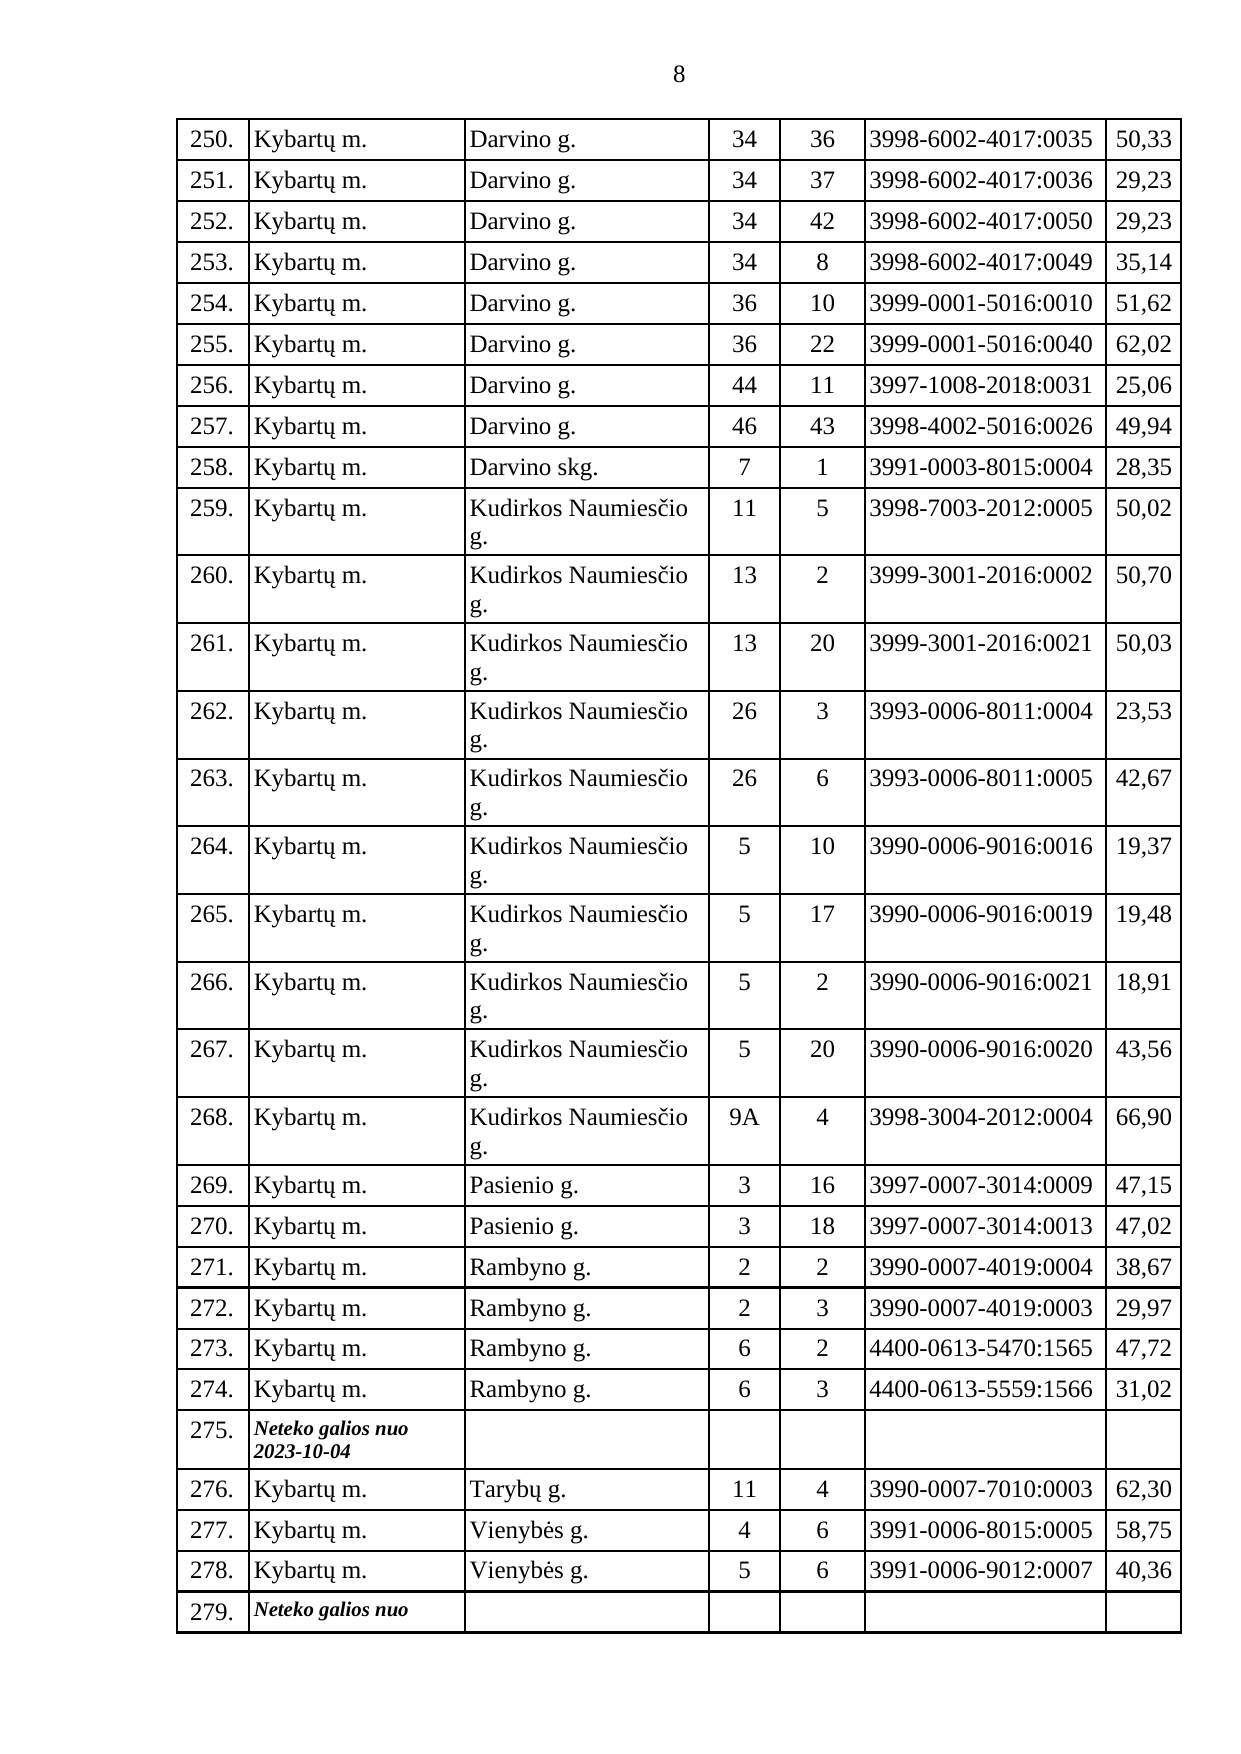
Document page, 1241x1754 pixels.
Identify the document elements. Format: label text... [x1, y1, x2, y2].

table_cell Rambyno g. [466, 1330, 708, 1368]
table_cell 35,14 [1107, 243, 1180, 282]
table_cell 44 [710, 366, 779, 405]
table_cell 3991-0006-8015:0005 [866, 1511, 1105, 1549]
table_cell Darvino g. [466, 120, 708, 159]
table_cell Kybartų m. [250, 1166, 464, 1204]
table_cell 4 [710, 1511, 779, 1549]
table_cell Kybartų m. [250, 120, 464, 159]
table_cell Kybartų m. [250, 284, 464, 323]
table_cell 10 [781, 827, 864, 893]
table_cell 18 [781, 1207, 864, 1246]
table_cell Neteko galios nuo [250, 1593, 464, 1631]
table_cell 13 [710, 556, 779, 622]
table_cell Pasienio g. [466, 1207, 708, 1246]
table_cell Kybartų m. [250, 325, 464, 364]
table_cell [866, 1411, 1105, 1468]
table_cell [466, 1411, 708, 1468]
table_cell 8 [781, 243, 864, 282]
table_cell 3991-0006-9012:0007 [866, 1552, 1105, 1590]
table_cell 50,02 [1107, 489, 1180, 554]
table_cell 3991-0003-8015:0004 [866, 448, 1105, 487]
table_cell [781, 1593, 864, 1631]
table_cell 7 [710, 448, 779, 487]
table_cell 19,37 [1107, 827, 1180, 893]
table_cell Darvino g. [466, 407, 708, 446]
table_cell Rambyno g. [466, 1289, 708, 1327]
table_cell Kybartų m. [250, 1370, 464, 1409]
table_cell Kudirkos Naumiesčio g. [466, 895, 708, 961]
table_cell 3997-0007-3014:0013 [866, 1207, 1105, 1246]
table_cell 2 [781, 1248, 864, 1286]
table_cell 34 [710, 120, 779, 159]
table_cell 267. [178, 1030, 248, 1096]
table_cell 276. [178, 1470, 248, 1508]
table_cell 260. [178, 556, 248, 622]
table_cell Kybartų m. [250, 1330, 464, 1368]
table_cell 269. [178, 1166, 248, 1204]
table_cell 3990-0006-9016:0020 [866, 1030, 1105, 1096]
table_cell 10 [781, 284, 864, 323]
table_cell 13 [710, 624, 779, 690]
table_cell 2 [781, 556, 864, 622]
table_cell 262. [178, 692, 248, 757]
table_cell 47,72 [1107, 1330, 1180, 1368]
table_cell 19,48 [1107, 895, 1180, 961]
table_cell Kybartų m. [250, 161, 464, 200]
table_cell 5 [710, 963, 779, 1028]
table_cell 37 [781, 161, 864, 200]
table_cell 3998-4002-5016:0026 [866, 407, 1105, 446]
table_cell 3990-0007-7010:0003 [866, 1470, 1105, 1508]
table_cell Darvino g. [466, 284, 708, 323]
table_cell 11 [710, 1470, 779, 1508]
table_cell 36 [710, 325, 779, 364]
table_cell Kudirkos Naumiesčio g. [466, 963, 708, 1028]
table_cell Kudirkos Naumiesčio g. [466, 489, 708, 554]
table_cell 3998-3004-2012:0004 [866, 1098, 1105, 1164]
table_cell 5 [710, 1030, 779, 1096]
table_cell 3997-1008-2018:0031 [866, 366, 1105, 405]
table_cell 275. [178, 1411, 248, 1468]
table_cell 66,90 [1107, 1098, 1180, 1164]
table_cell Darvino g. [466, 243, 708, 282]
table_cell Kybartų m. [250, 1552, 464, 1590]
table_cell 255. [178, 325, 248, 364]
table_cell 29,23 [1107, 202, 1180, 241]
table_cell 258. [178, 448, 248, 487]
table_cell Kybartų m. [250, 963, 464, 1028]
table_cell Kybartų m. [250, 895, 464, 961]
table_cell 40,36 [1107, 1552, 1180, 1590]
table_cell 3993-0006-8011:0005 [866, 760, 1105, 825]
table_cell 26 [710, 692, 779, 757]
table_cell 46 [710, 407, 779, 446]
table_cell 3993-0006-8011:0004 [866, 692, 1105, 757]
table_cell Kybartų m. [250, 1289, 464, 1327]
table_cell Kudirkos Naumiesčio g. [466, 624, 708, 690]
table_cell 5 [781, 489, 864, 554]
table_cell Kybartų m. [250, 1207, 464, 1246]
table_cell 3990-0006-9016:0016 [866, 827, 1105, 893]
table_cell 3 [710, 1166, 779, 1204]
table_cell 58,75 [1107, 1511, 1180, 1549]
table_cell 11 [781, 366, 864, 405]
table_cell 251. [178, 161, 248, 200]
table_cell 3990-0007-4019:0004 [866, 1248, 1105, 1286]
table_cell 25,06 [1107, 366, 1180, 405]
table_cell 273. [178, 1330, 248, 1368]
table_cell 5 [710, 827, 779, 893]
table_cell Kudirkos Naumiesčio g. [466, 760, 708, 825]
table_cell 20 [781, 624, 864, 690]
table_cell 4400-0613-5559:1566 [866, 1370, 1105, 1409]
table_cell 3998-6002-4017:0036 [866, 161, 1105, 200]
table_cell 29,23 [1107, 161, 1180, 200]
table_cell 47,15 [1107, 1166, 1180, 1204]
table_cell 29,97 [1107, 1289, 1180, 1327]
table_cell 268. [178, 1098, 248, 1164]
table_cell 43,56 [1107, 1030, 1180, 1096]
table_cell Darvino g. [466, 366, 708, 405]
table_cell Kybartų m. [250, 624, 464, 690]
table_cell Rambyno g. [466, 1248, 708, 1286]
table_cell 3999-3001-2016:0021 [866, 624, 1105, 690]
table_cell Kybartų m. [250, 489, 464, 554]
table_cell 2 [781, 963, 864, 1028]
table_cell 47,02 [1107, 1207, 1180, 1246]
table_cell Kudirkos Naumiesčio g. [466, 556, 708, 622]
table_cell 272. [178, 1289, 248, 1327]
table_cell 50,70 [1107, 556, 1180, 622]
table_cell Kybartų m. [250, 692, 464, 757]
table_cell 5 [710, 1552, 779, 1590]
table_cell Kybartų m. [250, 1470, 464, 1508]
table_cell 49,94 [1107, 407, 1180, 446]
table_cell 274. [178, 1370, 248, 1409]
table_cell [1107, 1593, 1180, 1631]
table_cell Kybartų m. [250, 827, 464, 893]
table_cell 50,03 [1107, 624, 1180, 690]
table_cell 4400-0613-5470:1565 [866, 1330, 1105, 1368]
table_cell 51,62 [1107, 284, 1180, 323]
table_cell 264. [178, 827, 248, 893]
table_cell 50,33 [1107, 120, 1180, 159]
table_cell Darvino g. [466, 325, 708, 364]
table_cell Kybartų m. [250, 1098, 464, 1164]
table_cell 31,02 [1107, 1370, 1180, 1409]
table_cell 254. [178, 284, 248, 323]
table_cell 36 [710, 284, 779, 323]
table_cell 2 [710, 1248, 779, 1286]
table_cell 261. [178, 624, 248, 690]
table_cell Kybartų m. [250, 202, 464, 241]
table_cell Darvino g. [466, 161, 708, 200]
table_cell 18,91 [1107, 963, 1180, 1028]
table_cell 20 [781, 1030, 864, 1096]
table_cell Kybartų m. [250, 1511, 464, 1549]
table_cell 62,30 [1107, 1470, 1180, 1508]
table_cell Kudirkos Naumiesčio g. [466, 827, 708, 893]
table_cell 253. [178, 243, 248, 282]
table_cell 279. [178, 1593, 248, 1631]
table_cell 270. [178, 1207, 248, 1246]
table_cell 256. [178, 366, 248, 405]
table_cell 23,53 [1107, 692, 1180, 757]
table_cell 6 [781, 760, 864, 825]
table_cell Vienybės g. [466, 1511, 708, 1549]
table_cell 34 [710, 243, 779, 282]
table_cell 17 [781, 895, 864, 961]
table_cell 250. [178, 120, 248, 159]
table_cell 3998-6002-4017:0049 [866, 243, 1105, 282]
table_cell 3998-6002-4017:0050 [866, 202, 1105, 241]
table_cell Kybartų m. [250, 366, 464, 405]
table_cell 277. [178, 1511, 248, 1549]
table_cell Rambyno g. [466, 1370, 708, 1409]
table_cell [710, 1411, 779, 1468]
table_cell [781, 1411, 864, 1468]
table_cell 9A [710, 1098, 779, 1164]
table_cell 6 [710, 1330, 779, 1368]
table_cell 3 [781, 1289, 864, 1327]
table_cell 1 [781, 448, 864, 487]
table_cell [1107, 1411, 1180, 1468]
table_cell 3990-0006-9016:0021 [866, 963, 1105, 1028]
table_cell Kybartų m. [250, 407, 464, 446]
table_cell Kybartų m. [250, 243, 464, 282]
table_cell Kybartų m. [250, 1030, 464, 1096]
table_cell 42 [781, 202, 864, 241]
table_cell 257. [178, 407, 248, 446]
table_cell 11 [710, 489, 779, 554]
table_cell 62,02 [1107, 325, 1180, 364]
table_cell 266. [178, 963, 248, 1028]
table_cell Darvino g. [466, 202, 708, 241]
table_cell 6 [781, 1552, 864, 1590]
table_cell Kudirkos Naumiesčio g. [466, 692, 708, 757]
table_cell [866, 1593, 1105, 1631]
table_cell Kybartų m. [250, 1248, 464, 1286]
table_cell [710, 1593, 779, 1631]
table_cell Kybartų m. [250, 448, 464, 487]
table_cell Kybartų m. [250, 556, 464, 622]
table_cell 278. [178, 1552, 248, 1590]
table_cell 43 [781, 407, 864, 446]
table_cell 3999-0001-5016:0040 [866, 325, 1105, 364]
table_cell 3990-0006-9016:0019 [866, 895, 1105, 961]
table_cell 38,67 [1107, 1248, 1180, 1286]
table_cell 6 [781, 1511, 864, 1549]
table_cell 26 [710, 760, 779, 825]
table_cell 36 [781, 120, 864, 159]
table_cell 4 [781, 1098, 864, 1164]
table_cell 42,67 [1107, 760, 1180, 825]
table_cell 252. [178, 202, 248, 241]
table_cell 2 [710, 1289, 779, 1327]
table_cell Vienybės g. [466, 1552, 708, 1590]
table_cell 2 [781, 1330, 864, 1368]
table_cell Darvino skg. [466, 448, 708, 487]
table_cell 4 [781, 1470, 864, 1508]
table_cell 34 [710, 202, 779, 241]
table_cell 6 [710, 1370, 779, 1409]
table_cell 263. [178, 760, 248, 825]
table_cell 3997-0007-3014:0009 [866, 1166, 1105, 1204]
table_cell Kybartų m. [250, 760, 464, 825]
table_cell Pasienio g. [466, 1166, 708, 1204]
table_cell 3998-7003-2012:0005 [866, 489, 1105, 554]
table_cell 3998-6002-4017:0035 [866, 120, 1105, 159]
table_cell 259. [178, 489, 248, 554]
table_cell 3 [781, 692, 864, 757]
table_cell 22 [781, 325, 864, 364]
table_cell 16 [781, 1166, 864, 1204]
table_cell 3999-0001-5016:0010 [866, 284, 1105, 323]
table_cell 5 [710, 895, 779, 961]
table_cell 28,35 [1107, 448, 1180, 487]
table_cell Neteko galios nuo 2023-10-04 [250, 1411, 464, 1468]
table_cell 3990-0007-4019:0003 [866, 1289, 1105, 1327]
table_cell [466, 1593, 708, 1631]
table_cell 271. [178, 1248, 248, 1286]
table_cell 265. [178, 895, 248, 961]
table_cell 3 [710, 1207, 779, 1246]
table_cell 3 [781, 1370, 864, 1409]
table_cell Kudirkos Naumiesčio g. [466, 1098, 708, 1164]
table_cell Tarybų g. [466, 1470, 708, 1508]
table_cell Kudirkos Naumiesčio g. [466, 1030, 708, 1096]
table_cell 34 [710, 161, 779, 200]
table_cell 3999-3001-2016:0002 [866, 556, 1105, 622]
